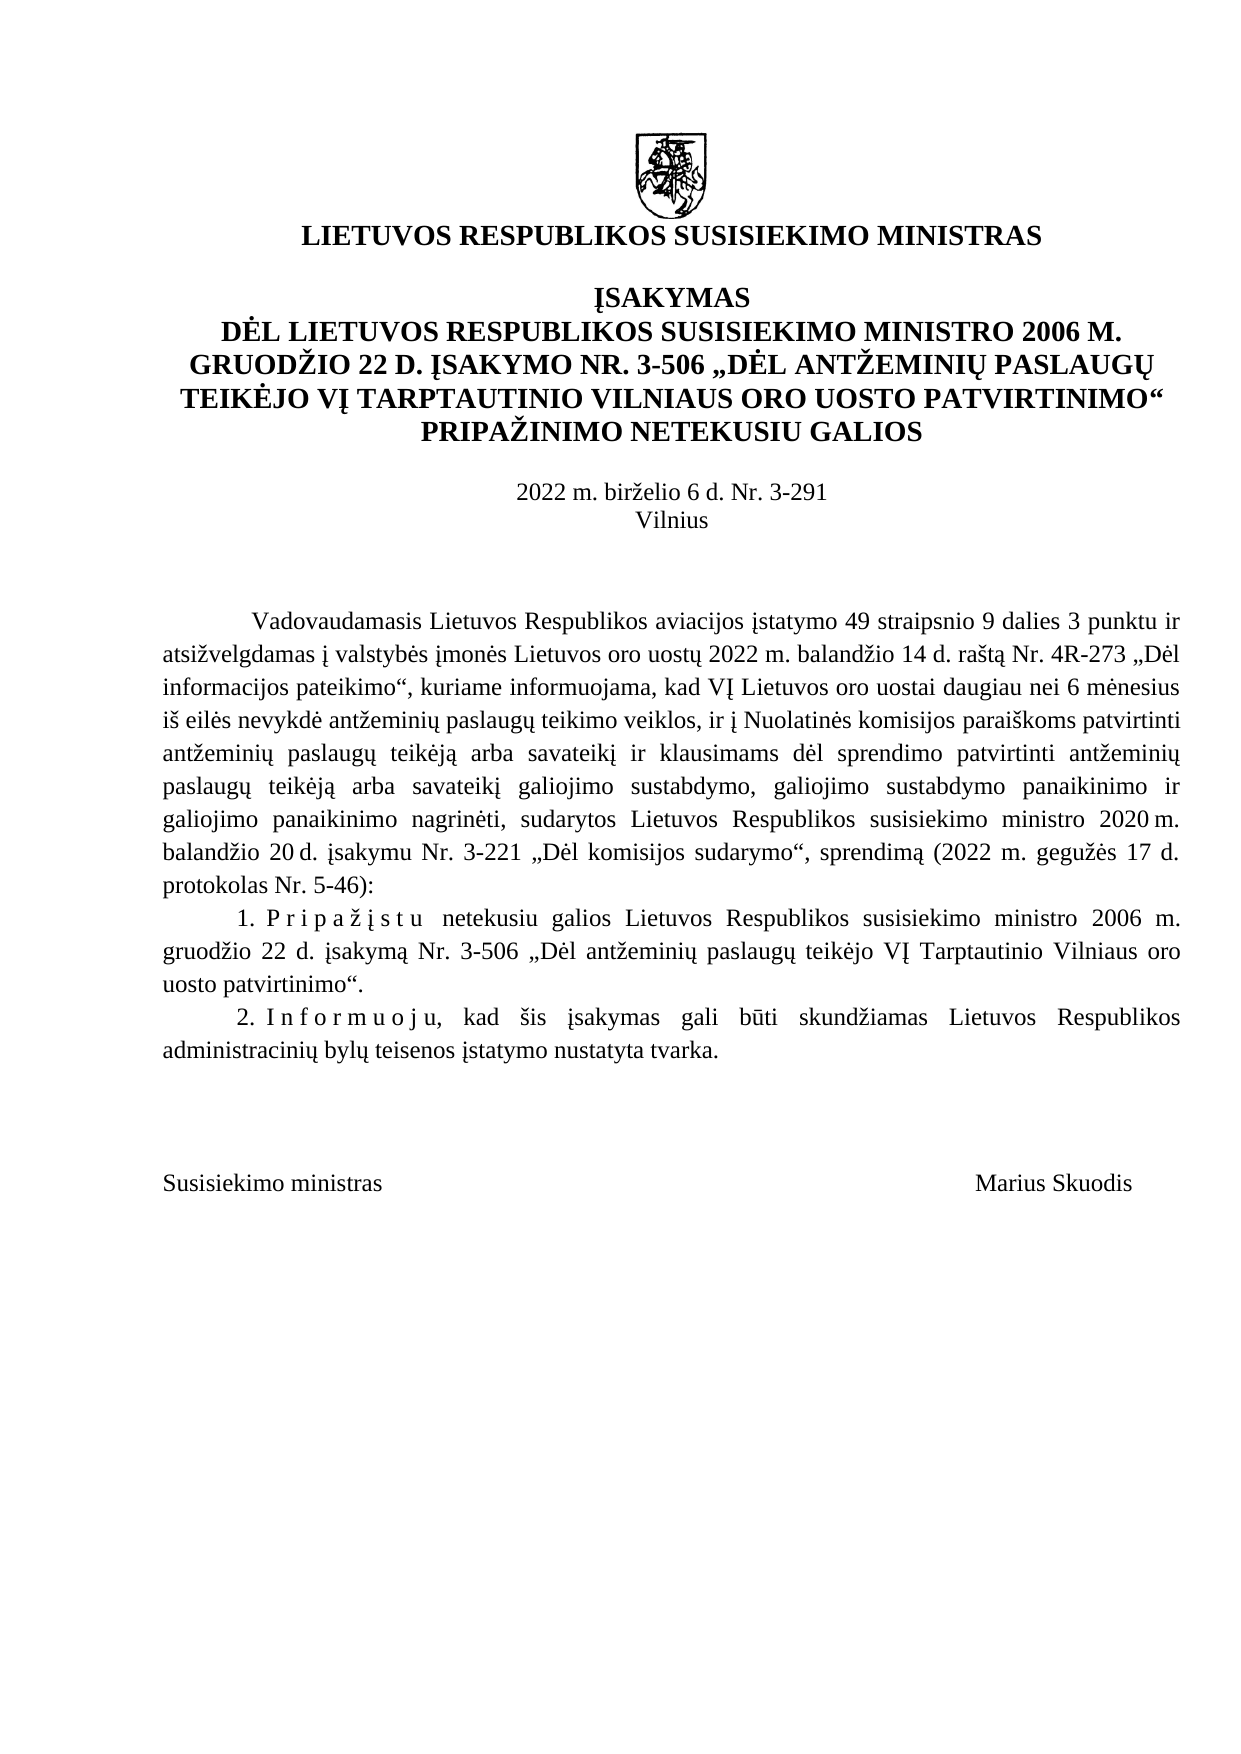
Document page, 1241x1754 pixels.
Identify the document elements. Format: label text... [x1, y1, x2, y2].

text DĖL LIETUVOS RESPUBLIKOS SUSISIEKIMO MINISTRO 2006 M. gruodžio 22 D. ĮSAKYMO NR. 3-506 „DĖL ANTŽEMINIŲ PASLAUGŲ TEIKĖJO VĮ TARPTAUTINIO VILNIAUS ORO UOSTO PATVIRTINIMO“ PRIPAŽINIMO NETEKUSIU GALIOS [162, 314, 1181, 448]
text 1. Pripažįstu netekusiu galios Lietuvos Respublikos susisiekimo ministro 2006 m. gruodžio 22 d. įsakymą Nr. 3-506 „Dėl antžeminių paslaugų teikėjo VĮ Tarptautinio Vilniaus oro uosto patvirtinimo“. [162, 903, 1181, 998]
text Susisiekimo ministras Marius Skuodis [162, 1168, 1181, 1196]
text Vadovaudamasis Lietuvos Respublikos aviacijos įstatymo 49 straipsnio 9 dalies 3 punktu ir atsižvelgdamas į valstybės įmonės Lietuvos oro uostų 2022 m. balandžio 14 d. raštą Nr. 4R-273 „Dėl informacijos pateikimo“, kuriame informuojama, kad VĮ Lietuvos oro uostai daugiau nei 6 mėnesius iš eilės nevykdė antžeminių paslaugų teikimo veiklos, ir į Nuolatinės komisijos paraiškoms patvirtinti antžeminių paslaugų teikėją arba savateikį ir klausimams dėl sprendimo patvirtinti antžeminių paslaugų teikėją arba savateikį galiojimo sustabdymo, galiojimo sustabdymo panaikinimo ir galiojimo panaikinimo nagrinėti, sudarytos Lietuvos Respublikos susisiekimo ministro 2020 m. balandžio 20 d. įsakymu Nr. 3-221 „Dėl komisijos sudarymo“, sprendimą (2022 m. gegužės 17 d. protokolas Nr. 5-46): [162, 606, 1181, 899]
text Vilnius [162, 506, 1181, 534]
text LIETUVOS RESPUBLIKOS SUSISIEKIMO MINISTRAS [162, 218, 1181, 252]
text 2. Informuoju, kad šis įsakymas gali būti skundžiamas Lietuvos Respublikos administracinių bylų teisenos įstatymo nustatyta tvarka. [162, 1002, 1181, 1064]
text 2022 m. birželio 6 d. Nr. 3-291 [162, 477, 1181, 506]
text ĮSAKYMAS [162, 280, 1181, 314]
